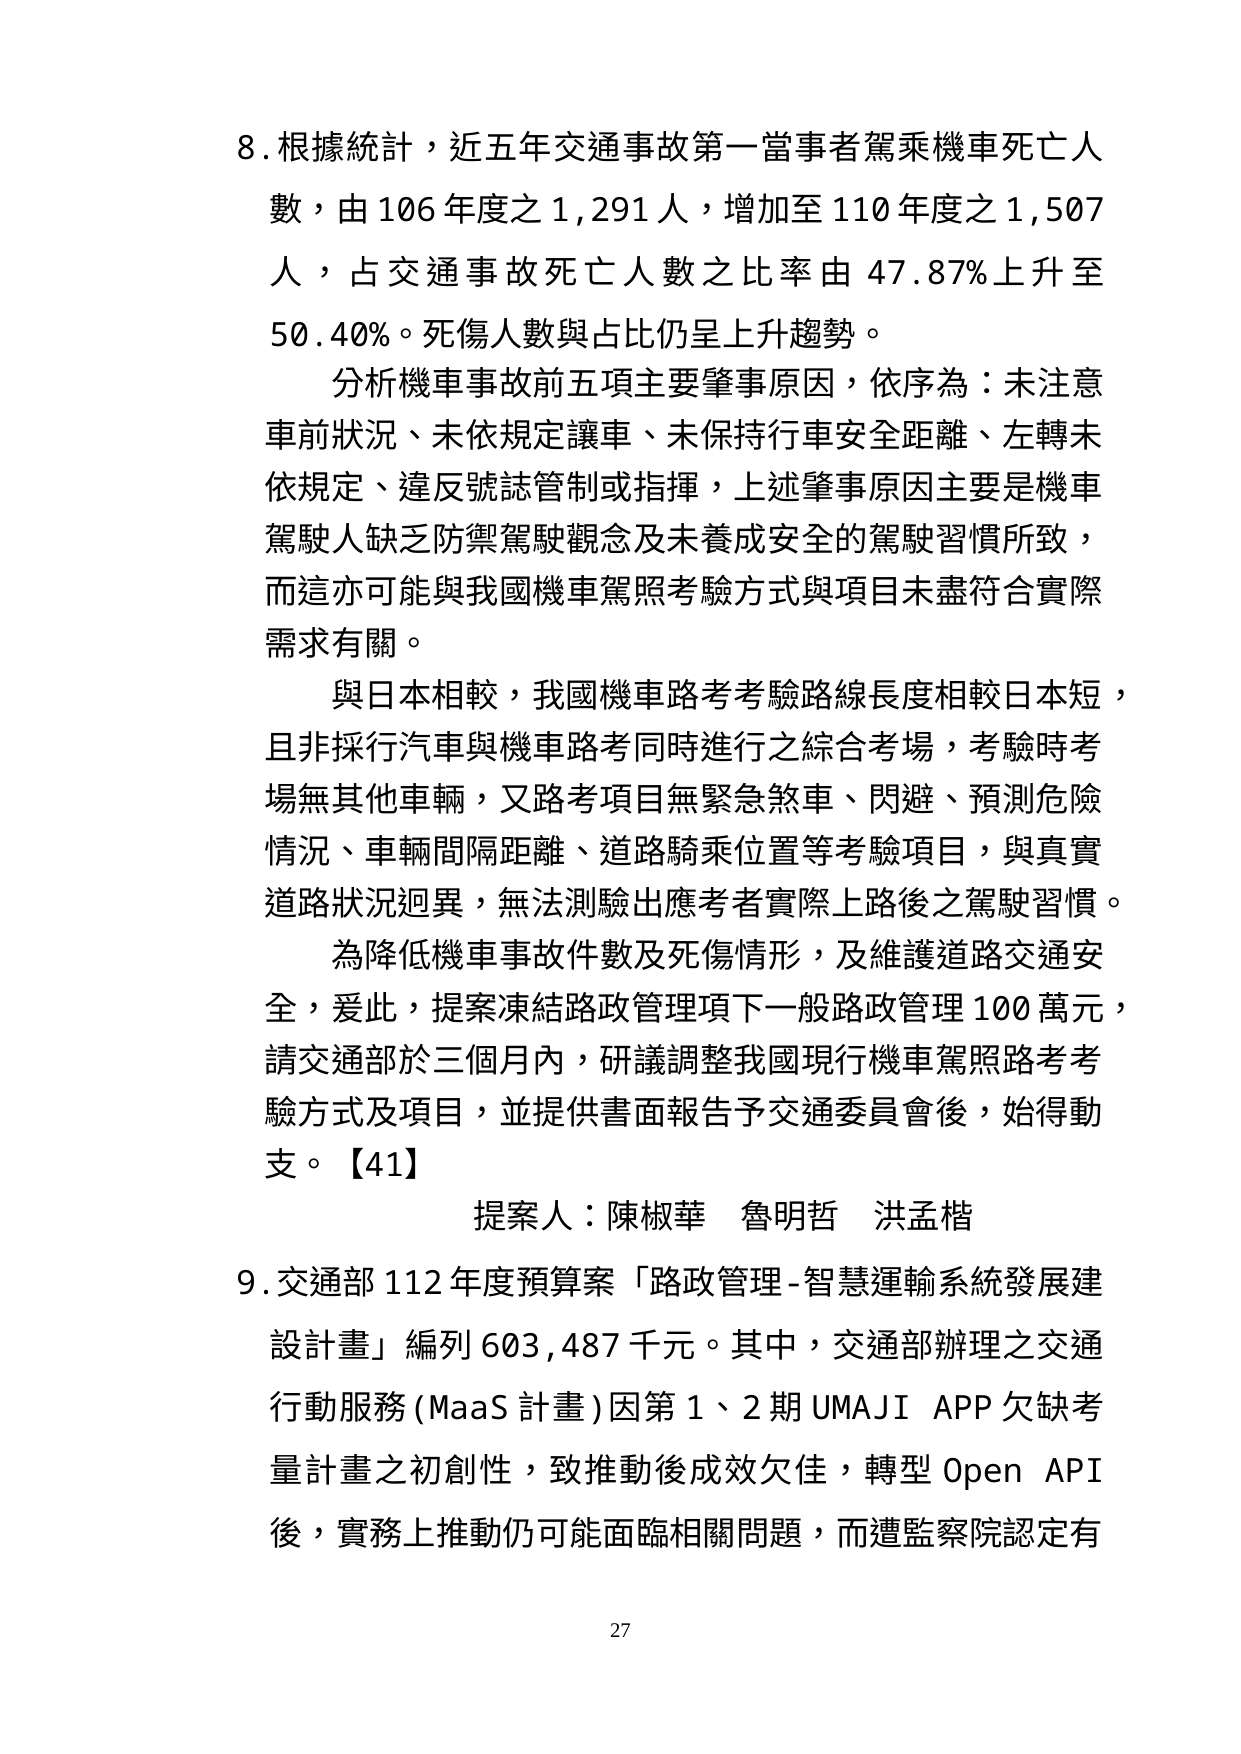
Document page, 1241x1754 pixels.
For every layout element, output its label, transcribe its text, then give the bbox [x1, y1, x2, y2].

text 分析機車事故前五項主要肇事原因，依序為：未注意車前狀況、未依規定讓車、未保持行車安全距離、左轉未依規定、違反號誌管制或指揮，上述肇事原因主要是機車駕駛人缺乏防禦駕駛觀念及未養成安全的駕駛習慣所致，而這亦可能與我國機車駕照考驗方式與項目未盡符合實際需求有關。 [264, 353, 1104, 666]
subtitle 9.交通部112年度預算案「路政管理-智慧運輸系統發展建設計畫」編列603,487千元。其中，交通部辦理之交通行動服務(MaaS計畫)因第1、2期UMAJI APP欠缺考量計畫之初創性，致推動後成效欠佳，轉型Open API後，實務上推動仍可能面臨相關問題，而遭監察院認定有 [236, 1239, 1104, 1551]
subtitle 8.根據統計，近五年交通事故第一當事者駕乘機車死亡人數，由106年度之1,291人，增加至110年度之1,507人，占交通事故死亡人數之比率由47.87%上升至50.40%。死傷人數與占比仍呈上升趨勢。 [236, 103, 1104, 353]
text 提案人：陳椒華 魯明哲 洪孟楷 [473, 1187, 1117, 1239]
text 與日本相較，我國機車路考考驗路線長度相較日本短，且非採行汽車與機車路考同時進行之綜合考場，考驗時考場無其他車輛，又路考項目無緊急煞車、閃避、預測危險情況、車輛間隔距離、道路騎乘位置等考驗項目，與真實道路狀況迥異，無法測驗出應考者實際上路後之駕駛習慣。 [264, 666, 1104, 926]
text 為降低機車事故件數及死傷情形，及維護道路交通安全，爰此，提案凍結路政管理項下一般路政管理100萬元，請交通部於三個月內，研議調整我國現行機車駕照路考考驗方式及項目，並提供書面報告予交通委員會後，始得動支。【41】 [264, 926, 1104, 1187]
